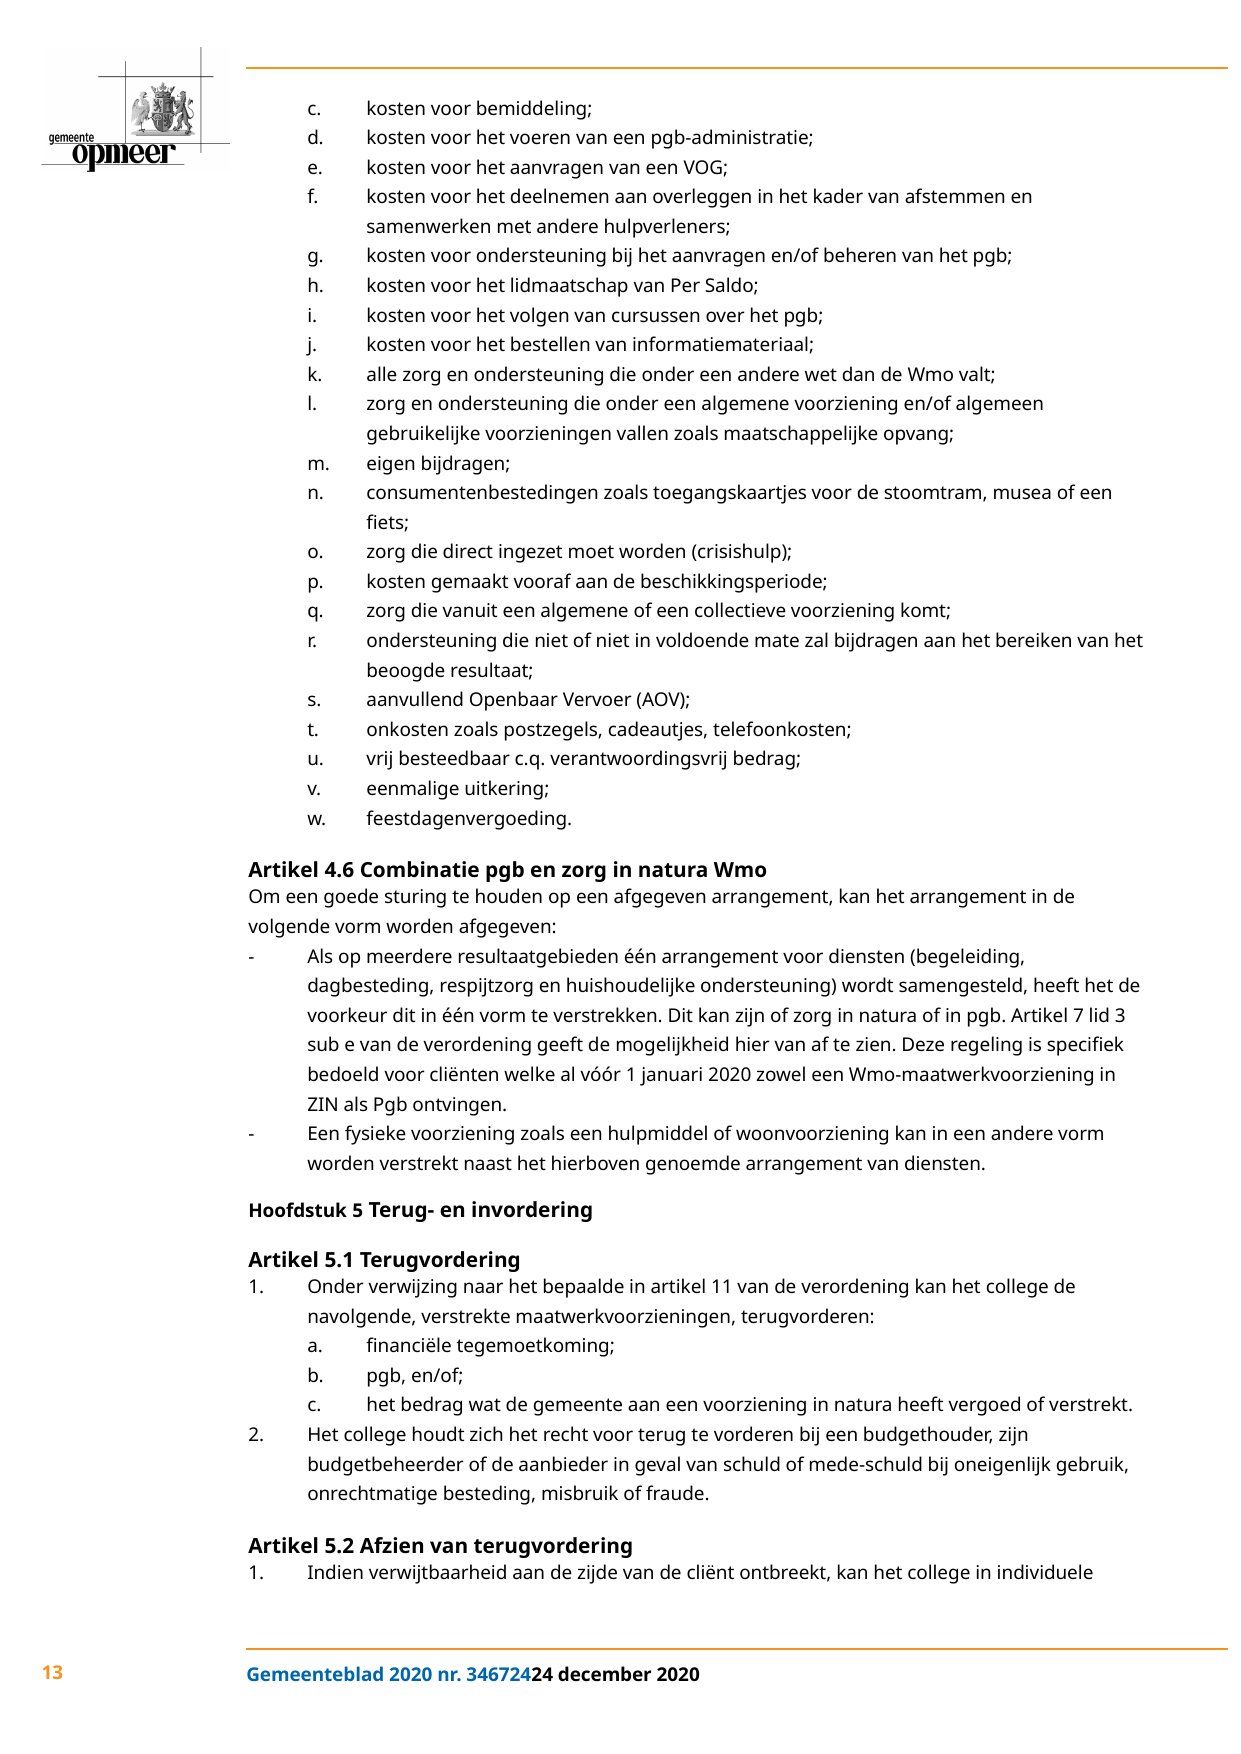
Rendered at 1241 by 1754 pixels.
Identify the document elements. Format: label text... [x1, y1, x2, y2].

list kosten gemaakt vooraf aan de beschikkingsperiode; [307, 568, 1152, 594]
list Indien verwijtbaarheid aan de zijde van de cliënt ontbreekt, kan het college in individuele [248, 1559, 1152, 1585]
list zorg en ondersteuning die onder een algemene voorziening en/of algemeen gebruikelijke voorzieningen vallen zoals maatschappelijke opvang; [307, 391, 1152, 446]
text Artikel 5.2 Afzien van terugvordering [248, 1531, 1152, 1559]
list kosten voor het bestellen van informatiemateriaal; [307, 331, 1152, 357]
list onkosten zoals postzegels, cadeautjes, telefoonkosten; [307, 716, 1152, 742]
list Het college houdt zich het recht voor terug te vorderen bij een budgethouder, zijn budgetbeheerder of de aanbieder in geval van schuld of mede-schuld bij oneigenlijk gebruik, onrechtmatige besteding, misbruik of fraude. [248, 1421, 1152, 1506]
list Een fysieke voorziening zoals een hulpmiddel of woonvoorziening kan in een andere vorm worden verstrekt naast het hierboven genoemde arrangement van diensten. [248, 1120, 1152, 1176]
list Onder verwijzing naar het bepaalde in artikel 11 van de verordening kan het college de navolgende, verstrekte maatwerkvoorzieningen, terugvorderen: [248, 1273, 1152, 1328]
list vrij besteedbaar c.q. verantwoordingsvrij bedrag; [307, 746, 1152, 771]
text Hoofdstuk 5 Terug- en invordering [248, 1196, 1152, 1224]
picture [41, 47, 231, 172]
text Artikel 4.6 Combinatie pgb en zorg in natura Wmo [248, 855, 1152, 884]
list kosten voor het deelnemen aan overleggen in het kader van afstemmen en samenwerken met andere hulpverleners; [307, 183, 1152, 239]
list kosten voor bemiddeling; [307, 95, 1152, 121]
list eigen bijdragen; [307, 450, 1152, 476]
list zorg die direct ingezet moet worden (crisishulp); [307, 538, 1152, 564]
text Om een goede sturing te houden op een afgegeven arrangement, kan het arrangement in de volgende vorm worden afgegeven: [248, 884, 1152, 939]
list eenmalige uitkering; [307, 775, 1152, 801]
list Als op meerdere resultaatgebieden één arrangement voor diensten (begeleiding, dagbesteding, respijtzorg en huishoudelijke ondersteuning) wordt samengesteld, heeft het de voorkeur dit in één vorm te verstrekken. Dit kan zijn of zorg in natura of in pgb. Artikel 7 lid 3 sub e van de verordening geeft de mogelijkheid hier van af te zien. Deze regeling is specifiek bedoeld voor cliënten welke al vóór 1 januari 2020 zowel een Wmo-maatwerkvoorziening in ZIN als Pgb ontvingen. [248, 943, 1152, 1116]
list het bedrag wat de gemeente aan een voorziening in natura heeft vergoed of verstrekt. [307, 1392, 1152, 1417]
list aanvullend Openbaar Vervoer (AOV); [307, 686, 1152, 712]
list consumentenbestedingen zoals toegangskaartjes voor de stoomtram, musea of een fiets; [307, 479, 1152, 535]
list kosten voor het lidmaatschap van Per Saldo; [307, 272, 1152, 298]
list kosten voor het volgen van cursussen over het pgb; [307, 302, 1152, 328]
list ondersteuning die niet of niet in voldoende mate zal bijdragen aan het bereiken van het beoogde resultaat; [307, 627, 1152, 683]
text Artikel 5.1 Terugvordering [248, 1245, 1152, 1273]
list feestdagenvergoeding. [307, 805, 1152, 831]
list kosten voor het voeren van een pgb-administratie; [307, 124, 1152, 150]
list alle zorg en ondersteuning die onder een andere wet dan de Wmo valt; [307, 361, 1152, 387]
list zorg die vanuit een algemene of een collectieve voorziening komt; [307, 598, 1152, 623]
list kosten voor het aanvragen van een VOG; [307, 154, 1152, 180]
list pgb, en/of; [307, 1362, 1152, 1388]
list financiële tegemoetkoming; [307, 1332, 1152, 1358]
list kosten voor ondersteuning bij het aanvragen en/of beheren van het pgb; [307, 243, 1152, 268]
